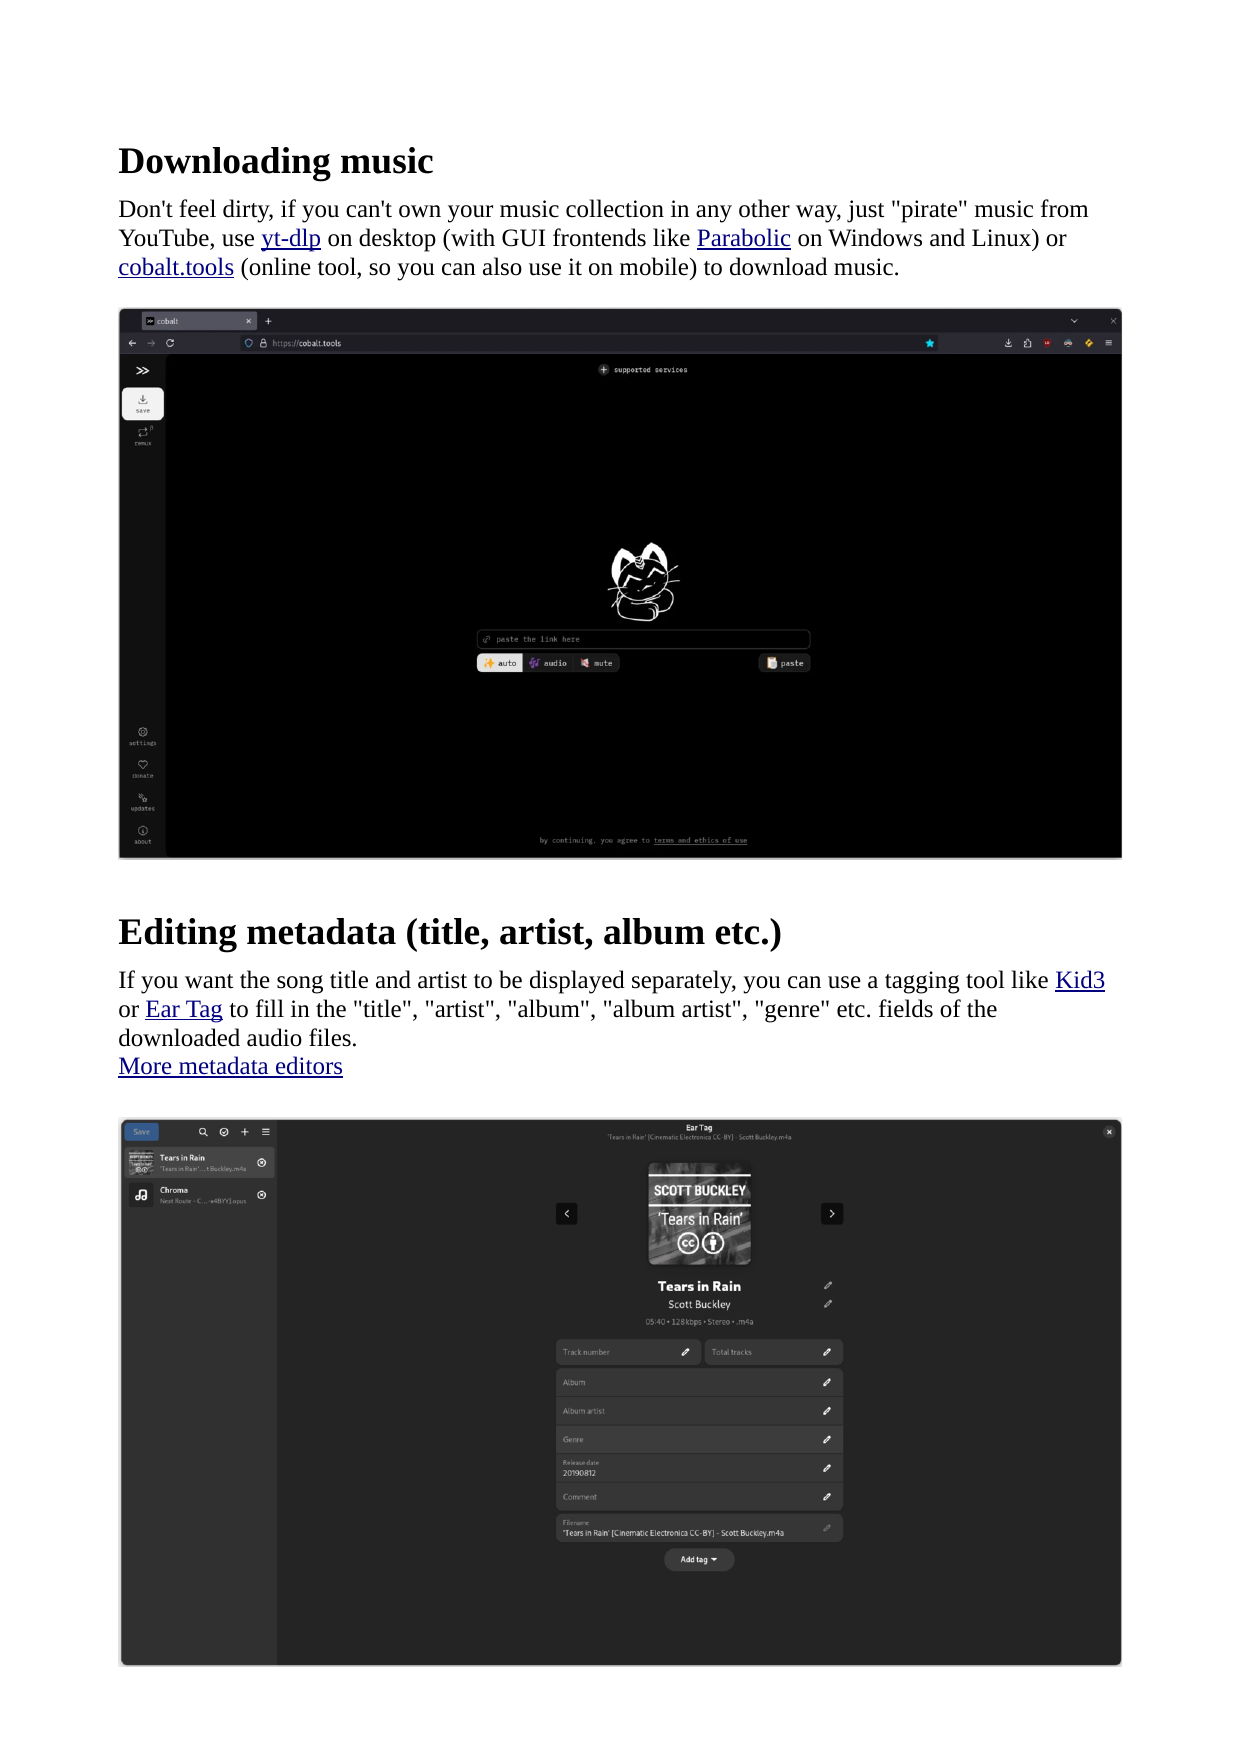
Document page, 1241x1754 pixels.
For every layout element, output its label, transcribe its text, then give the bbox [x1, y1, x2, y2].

text If you want the song title and artist to be displayed separately, you can use a tagging tool like Kid3 or Ear Tag to fill in the "title", "artist", "album", "album artist", "genre" etc. fields of the downloaded audio files. More metadata editors [118, 965, 1122, 1109]
picture [118, 307, 1123, 860]
picture [118, 1117, 1123, 1667]
text Don't feel dirty, if you can't own your music collection in any other way, just "pirate" music from YouTube, use yt-dlp on desktop (with GUI frontends like Parabolic on Windows and Linux) or cobalt.tools (online tool, so you can also use it on mobile) to download music. [118, 194, 1122, 307]
subtitle Editing metadata (title, artist, album etc.) [118, 909, 1122, 953]
subtitle Downloading music [118, 139, 1122, 182]
